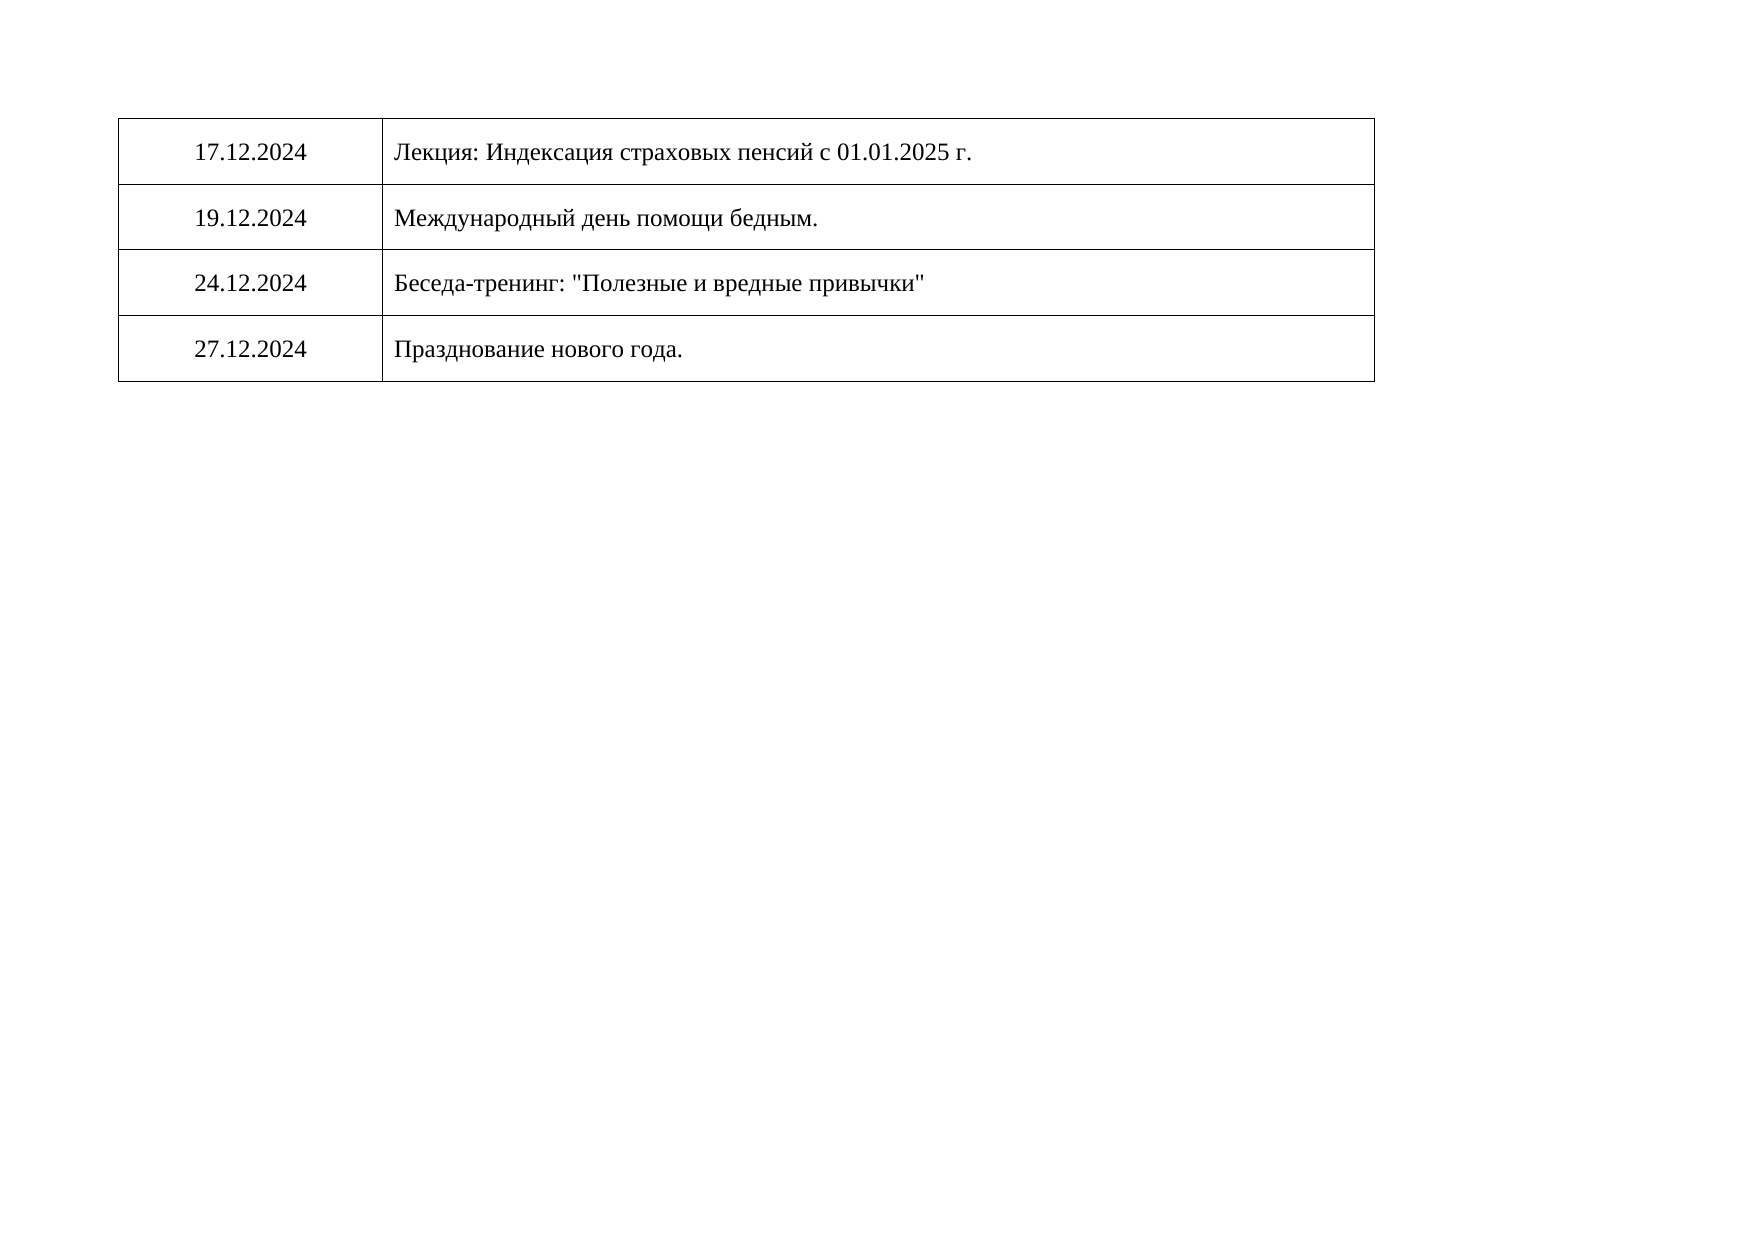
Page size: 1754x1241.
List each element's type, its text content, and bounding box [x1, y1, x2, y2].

table_cell Беседа-тренинг: "Полезные и вредные привычки" [383, 250, 1374, 315]
table_cell Международный день помощи бедным. [383, 185, 1374, 249]
table_cell Празднование нового года. [383, 316, 1374, 381]
table_cell 27.12.2024 [119, 316, 382, 381]
table_cell 24.12.2024 [119, 250, 382, 315]
table_cell 19.12.2024 [119, 185, 382, 249]
table_cell 17.12.2024 [119, 119, 382, 184]
table_cell Лекция: Индексация страховых пенсий с 01.01.2025 г. [383, 119, 1374, 184]
